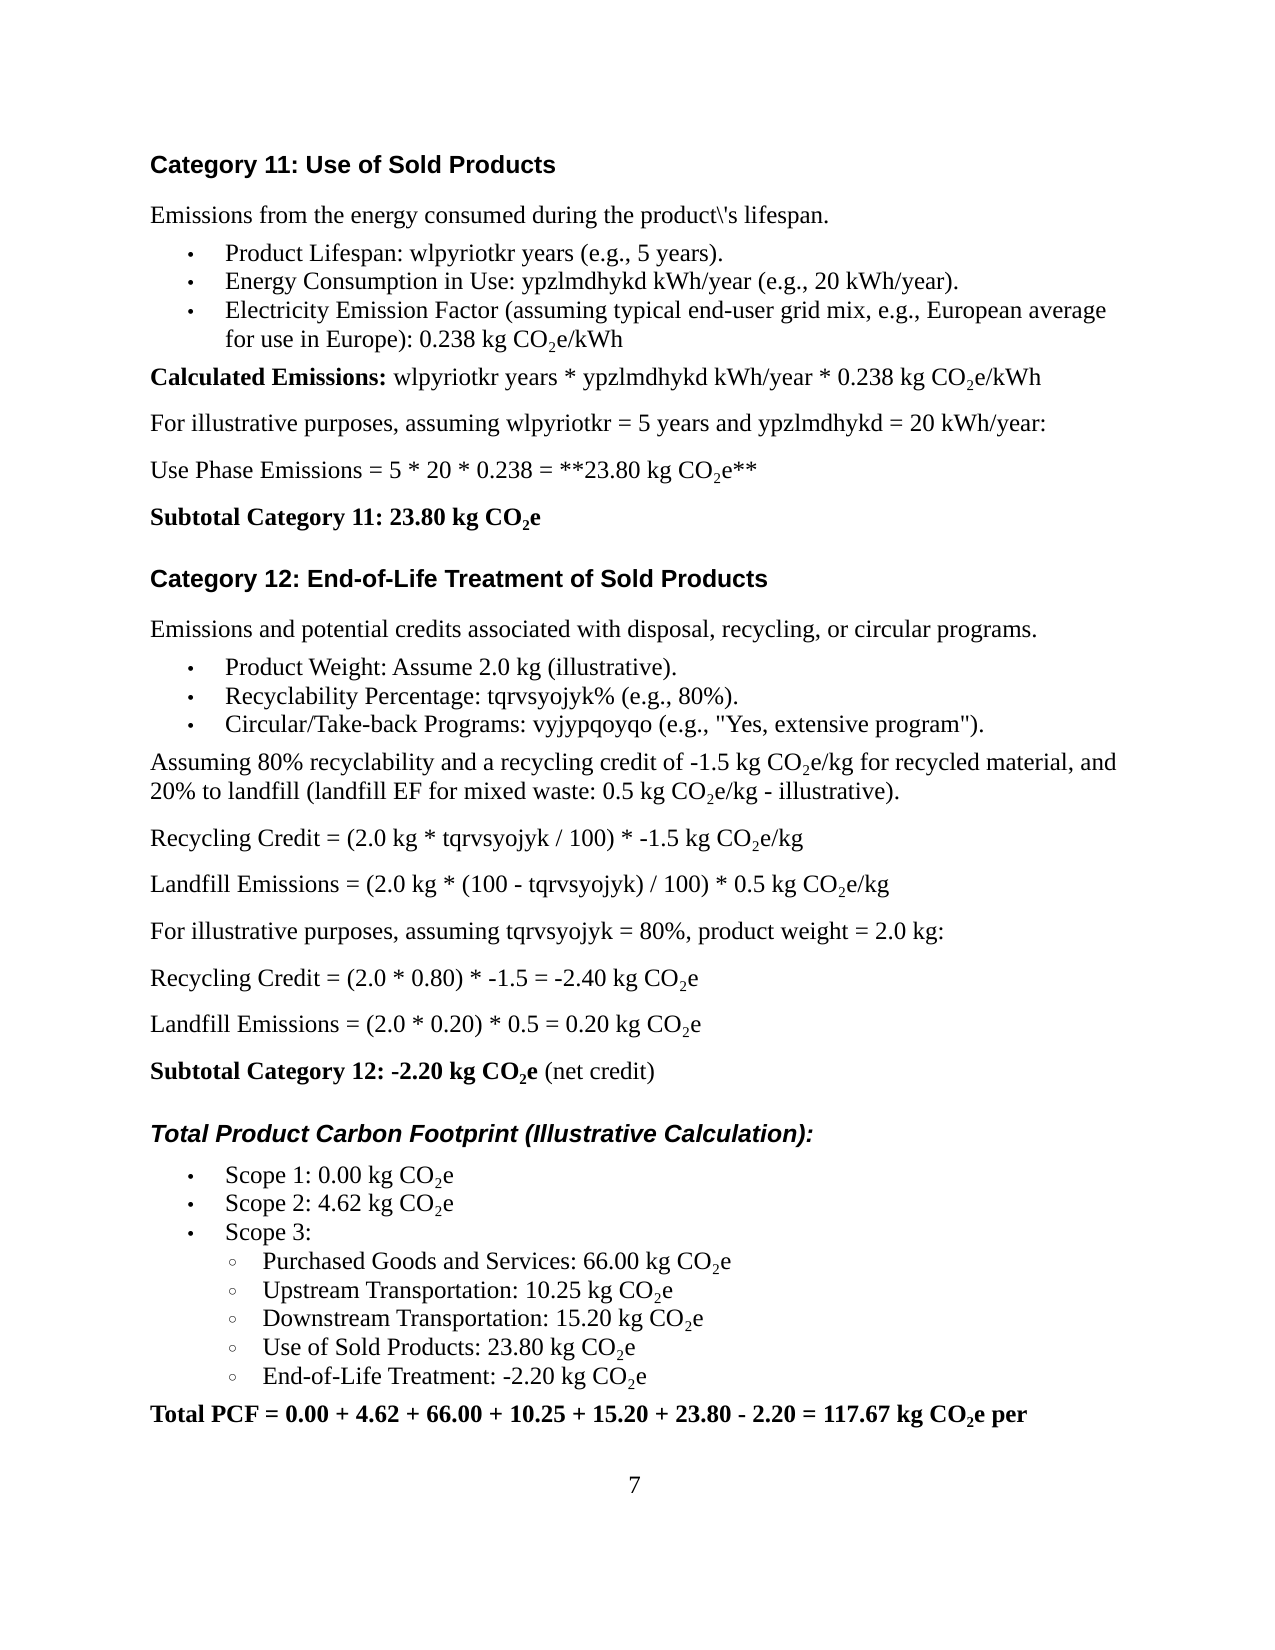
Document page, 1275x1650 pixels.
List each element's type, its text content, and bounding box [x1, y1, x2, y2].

list Product Weight: Assume 2.0 kg (illustrative). [187, 652, 1125, 681]
subtitle Total Product Carbon Footprint (Illustrative Calculation): [150, 1119, 1125, 1147]
text Subtotal Category 11: 23.80 kg CO₂e [150, 502, 1125, 530]
list Downstream Transportation: 15.20 kg CO₂e [225, 1303, 1125, 1332]
list Scope 2: 4.62 kg CO₂e [187, 1188, 1125, 1217]
text Emissions and potential credits associated with disposal, recycling, or circular programs. [150, 614, 1125, 643]
list Upstream Transportation: 10.25 kg CO₂e [225, 1275, 1125, 1303]
text For illustrative purposes, assuming tqrvsyojyk = 80%, product weight = 2.0 kg: [150, 916, 1125, 945]
list Energy Consumption in Use: ypzlmdhykd kWh/year (e.g., 20 kWh/year). [187, 266, 1125, 295]
text Landfill Emissions = (2.0 * 0.20) * 0.5 = 0.20 kg CO₂e [150, 1009, 1125, 1038]
list Purchased Goods and Services: 66.00 kg CO₂e [225, 1246, 1125, 1275]
list Electricity Emission Factor (assuming typical end-user grid mix, e.g., European average for use in Europe): 0.238 kg CO₂e/kWh [187, 295, 1125, 353]
text Subtotal Category 12: -2.20 kg CO₂e (net credit) [150, 1056, 1125, 1085]
text Assuming 80% recyclability and a recycling credit of -1.5 kg CO₂e/kg for recycled material, and 20% to landfill (landfill EF for mixed waste: 0.5 kg CO₂e/kg - illustrative). [150, 747, 1125, 805]
text For illustrative purposes, assuming wlpyriotkr = 5 years and ypzlmdhykd = 20 kWh/year: [150, 408, 1125, 437]
text Recycling Credit = (2.0 kg * tqrvsyojyk / 100) * -1.5 kg CO₂e/kg [150, 823, 1125, 851]
subtitle Category 12: End-of-Life Treatment of Sold Products [150, 564, 1125, 593]
list Scope 1: 0.00 kg CO₂e [187, 1160, 1125, 1188]
list Use of Sold Products: 23.80 kg CO₂e [225, 1332, 1125, 1361]
list Scope 3: [187, 1217, 1125, 1246]
list Circular/Take-back Programs: vyjypqoyqo (e.g., "Yes, extensive program"). [187, 709, 1125, 738]
text Use Phase Emissions = 5 * 20 * 0.238 = **23.80 kg CO₂e** [150, 455, 1125, 484]
list End-of-Life Treatment: -2.20 kg CO₂e [225, 1361, 1125, 1390]
subtitle Category 11: Use of Sold Products [150, 150, 1125, 178]
list Recyclability Percentage: tqrvsyojyk% (e.g., 80%). [187, 681, 1125, 709]
text Total PCF = 0.00 + 4.62 + 66.00 + 10.25 + 15.20 + 23.80 - 2.20 = 117.67 kg CO₂e per [150, 1399, 1125, 1427]
text Landfill Emissions = (2.0 kg * (100 - tqrvsyojyk) / 100) * 0.5 kg CO₂e/kg [150, 869, 1125, 898]
text Emissions from the energy consumed during the product\'s lifespan. [150, 200, 1125, 229]
text Calculated Emissions: wlpyriotkr years * ypzlmdhykd kWh/year * 0.238 kg CO₂e/kWh [150, 362, 1125, 390]
text Recycling Credit = (2.0 * 0.80) * -1.5 = -2.40 kg CO₂e [150, 963, 1125, 991]
list Product Lifespan: wlpyriotkr years (e.g., 5 years). [187, 238, 1125, 266]
